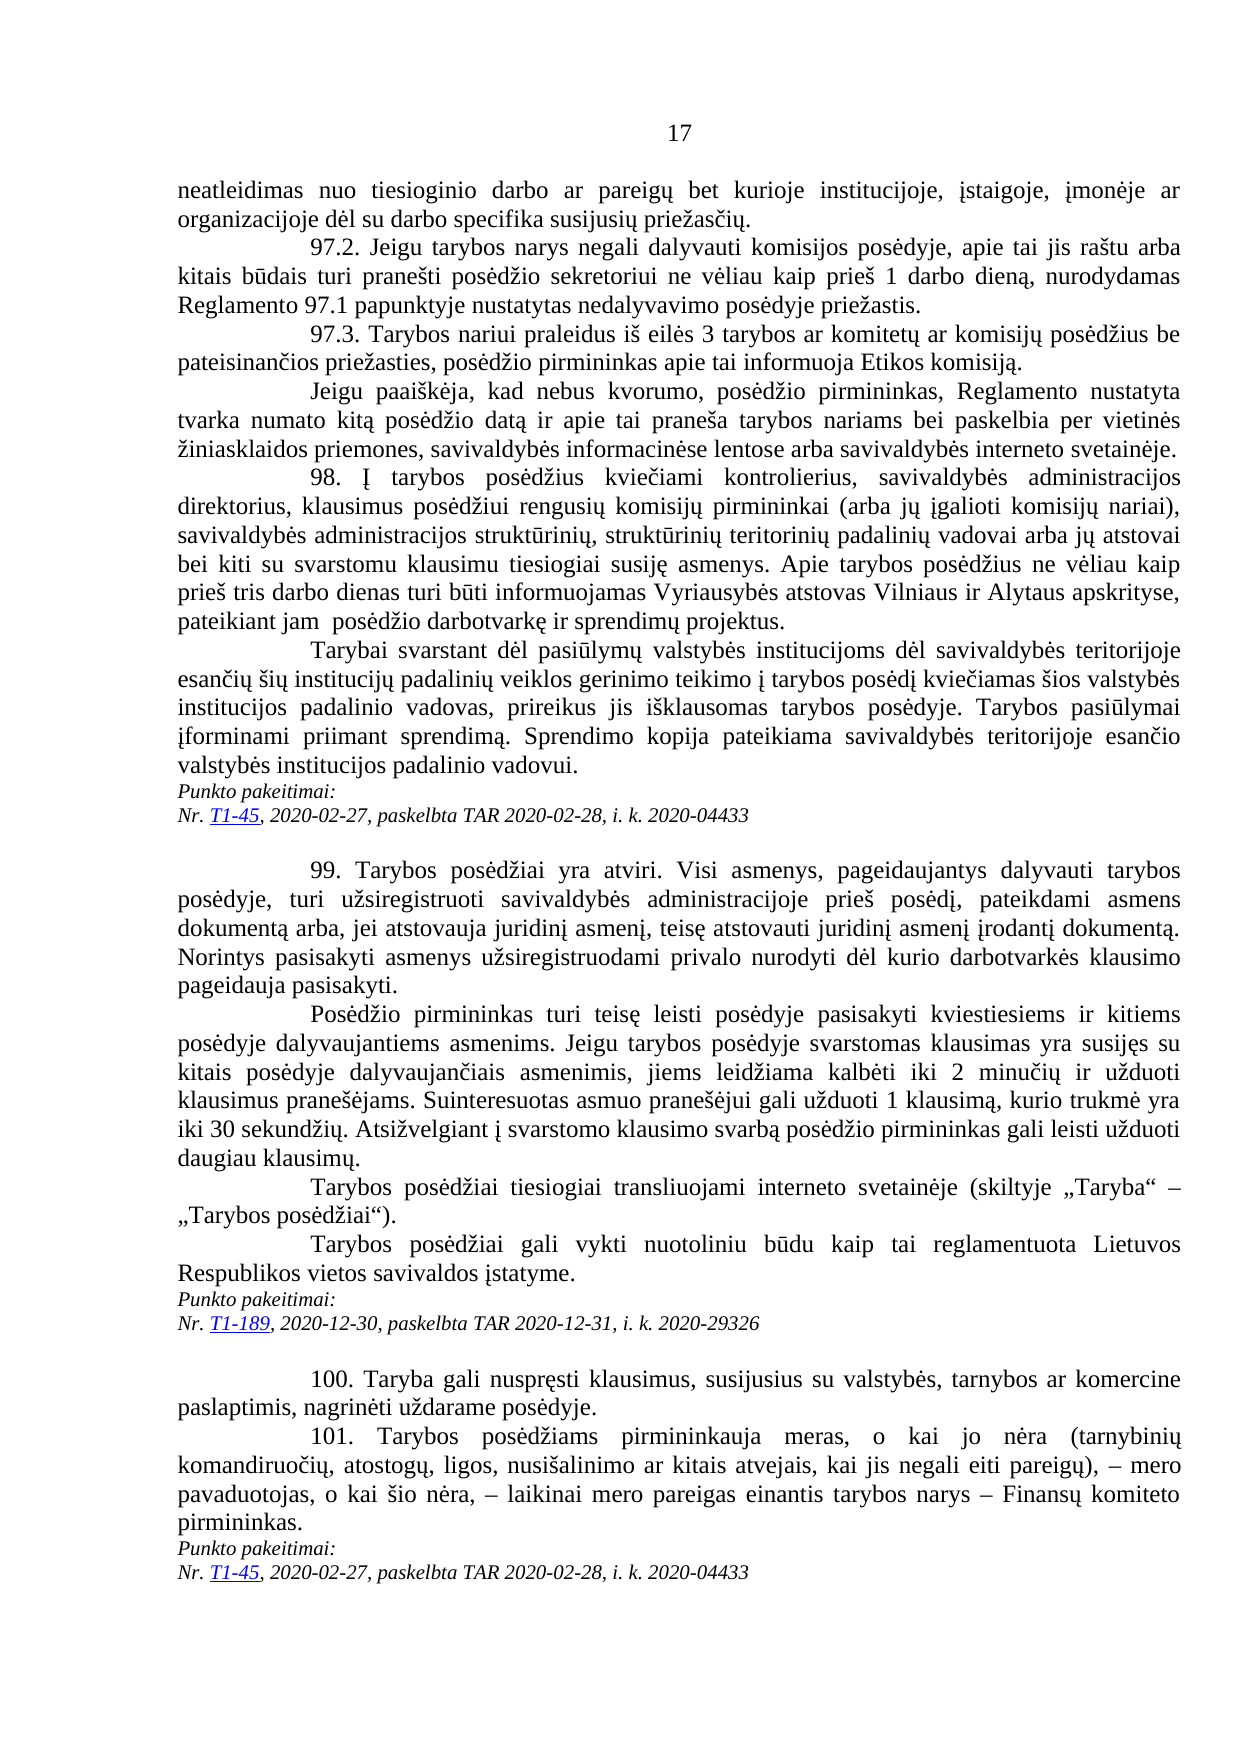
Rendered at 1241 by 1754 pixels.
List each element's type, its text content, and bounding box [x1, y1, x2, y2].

text neatleidimas nuo tiesioginio darbo ar pareigų bet kurioje institucijoje, įstaigoje, įmonėje ar organizacijoje dėl su darbo specifika susijusių priežasčių. [177, 175, 1181, 232]
text Nr. T1-189, 2020-12-30, paskelbta TAR 2020-12-31, i. k. 2020-29326 [177, 1311, 1181, 1335]
text Tarybos posėdžiai tiesiogiai transliuojami interneto svetainėje (skiltyje „Taryba“ – „Tarybos posėdžiai“). [177, 1172, 1181, 1229]
text Posėdžio pirmininkas turi teisę leisti posėdyje pasisakyti kviestiesiems ir kitiems posėdyje dalyvaujantiems asmenims. Jeigu tarybos posėdyje svarstomas klausimas yra susijęs su kitais posėdyje dalyvaujančiais asmenimis, jiems leidžiama kalbėti iki 2 minučių ir užduoti klausimus pranešėjams. Suinteresuotas asmuo pranešėjui gali užduoti 1 klausimą, kurio trukmė yra iki 30 sekundžių. Atsižvelgiant į svarstomo klausimo svarbą posėdžio pirmininkas gali leisti užduoti daugiau klausimų. [177, 999, 1181, 1172]
text Nr. T1-45, 2020-02-27, paskelbta TAR 2020-02-28, i. k. 2020-04433 [177, 803, 1181, 827]
text Tarybos posėdžiai gali vykti nuotoliniu būdu kaip tai reglamentuota Lietuvos Respublikos vietos savivaldos įstatyme. [177, 1229, 1181, 1287]
text Punkto pakeitimai: [177, 1536, 1181, 1560]
text 101. Tarybos posėdžiams pirmininkauja meras, o kai jo nėra (tarnybinių komandiruočių, atostogų, ligos, nusišalinimo ar kitais atvejais, kai jis negali eiti pareigų), – mero pavaduotojas, o kai šio nėra, – laikinai mero pareigas einantis tarybos narys – Finansų komiteto pirmininkas. [177, 1421, 1181, 1536]
text Tarybai svarstant dėl pasiūlymų valstybės institucijoms dėl savivaldybės teritorijoje esančių šių institucijų padalinių veiklos gerinimo teikimo į tarybos posėdį kviečiamas šios valstybės institucijos padalinio vadovas, prireikus jis išklausomas tarybos posėdyje. Tarybos pasiūlymai įforminami priimant sprendimą. Sprendimo kopija pateikiama savivaldybės teritorijoje esančio valstybės institucijos padalinio vadovui. [177, 635, 1181, 779]
text Punkto pakeitimai: [177, 1287, 1181, 1311]
text Nr. T1-45, 2020-02-27, paskelbta TAR 2020-02-28, i. k. 2020-04433 [177, 1560, 1181, 1584]
text 100. Taryba gali nuspręsti klausimus, susijusius su valstybės, tarnybos ar komercine paslaptimis, nagrinėti uždarame posėdyje. [177, 1364, 1181, 1421]
text 97.2. Jeigu tarybos narys negali dalyvauti komisijos posėdyje, apie tai jis raštu arba kitais būdais turi pranešti posėdžio sekretoriui ne vėliau kaip prieš 1 darbo dieną, nurodydamas Reglamento 97.1 papunktyje nustatytas nedalyvavimo posėdyje priežastis. [177, 232, 1181, 319]
text 97.3. Tarybos nariui praleidus iš eilės 3 tarybos ar komitetų ar komisijų posėdžius be pateisinančios priežasties, posėdžio pirmininkas apie tai informuoja Etikos komisiją. [177, 319, 1181, 376]
text Punkto pakeitimai: [177, 779, 1181, 803]
text Jeigu paaiškėja, kad nebus kvorumo, posėdžio pirmininkas, Reglamento nustatyta tvarka numato kitą posėdžio datą ir apie tai praneša tarybos nariams bei paskelbia per vietinės žiniasklaidos priemones, savivaldybės informacinėse lentose arba savivaldybės interneto svetainėje. [177, 376, 1181, 462]
text 99. Tarybos posėdžiai yra atviri. Visi asmenys, pageidaujantys dalyvauti tarybos posėdyje, turi užsiregistruoti savivaldybės administracijoje prieš posėdį, pateikdami asmens dokumentą arba, jei atstovauja juridinį asmenį, teisę atstovauti juridinį asmenį įrodantį dokumentą. Norintys pasisakyti asmenys užsiregistruodami privalo nurodyti dėl kurio darbotvarkės klausimo pageidauja pasisakyti. [177, 856, 1181, 999]
text 98. Į tarybos posėdžius kviečiami kontrolierius, savivaldybės administracijos direktorius, klausimus posėdžiui rengusių komisijų pirmininkai (arba jų įgalioti komisijų nariai), savivaldybės administracijos struktūrinių, struktūrinių teritorinių padalinių vadovai arba jų atstovai bei kiti su svarstomu klausimu tiesiogiai susiję asmenys. Apie tarybos posėdžius ne vėliau kaip prieš tris darbo dienas turi būti informuojamas Vyriausybės atstovas Vilniaus ir Alytaus apskrityse, pateikiant jam posėdžio darbotvarkę ir sprendimų projektus. [177, 462, 1181, 635]
